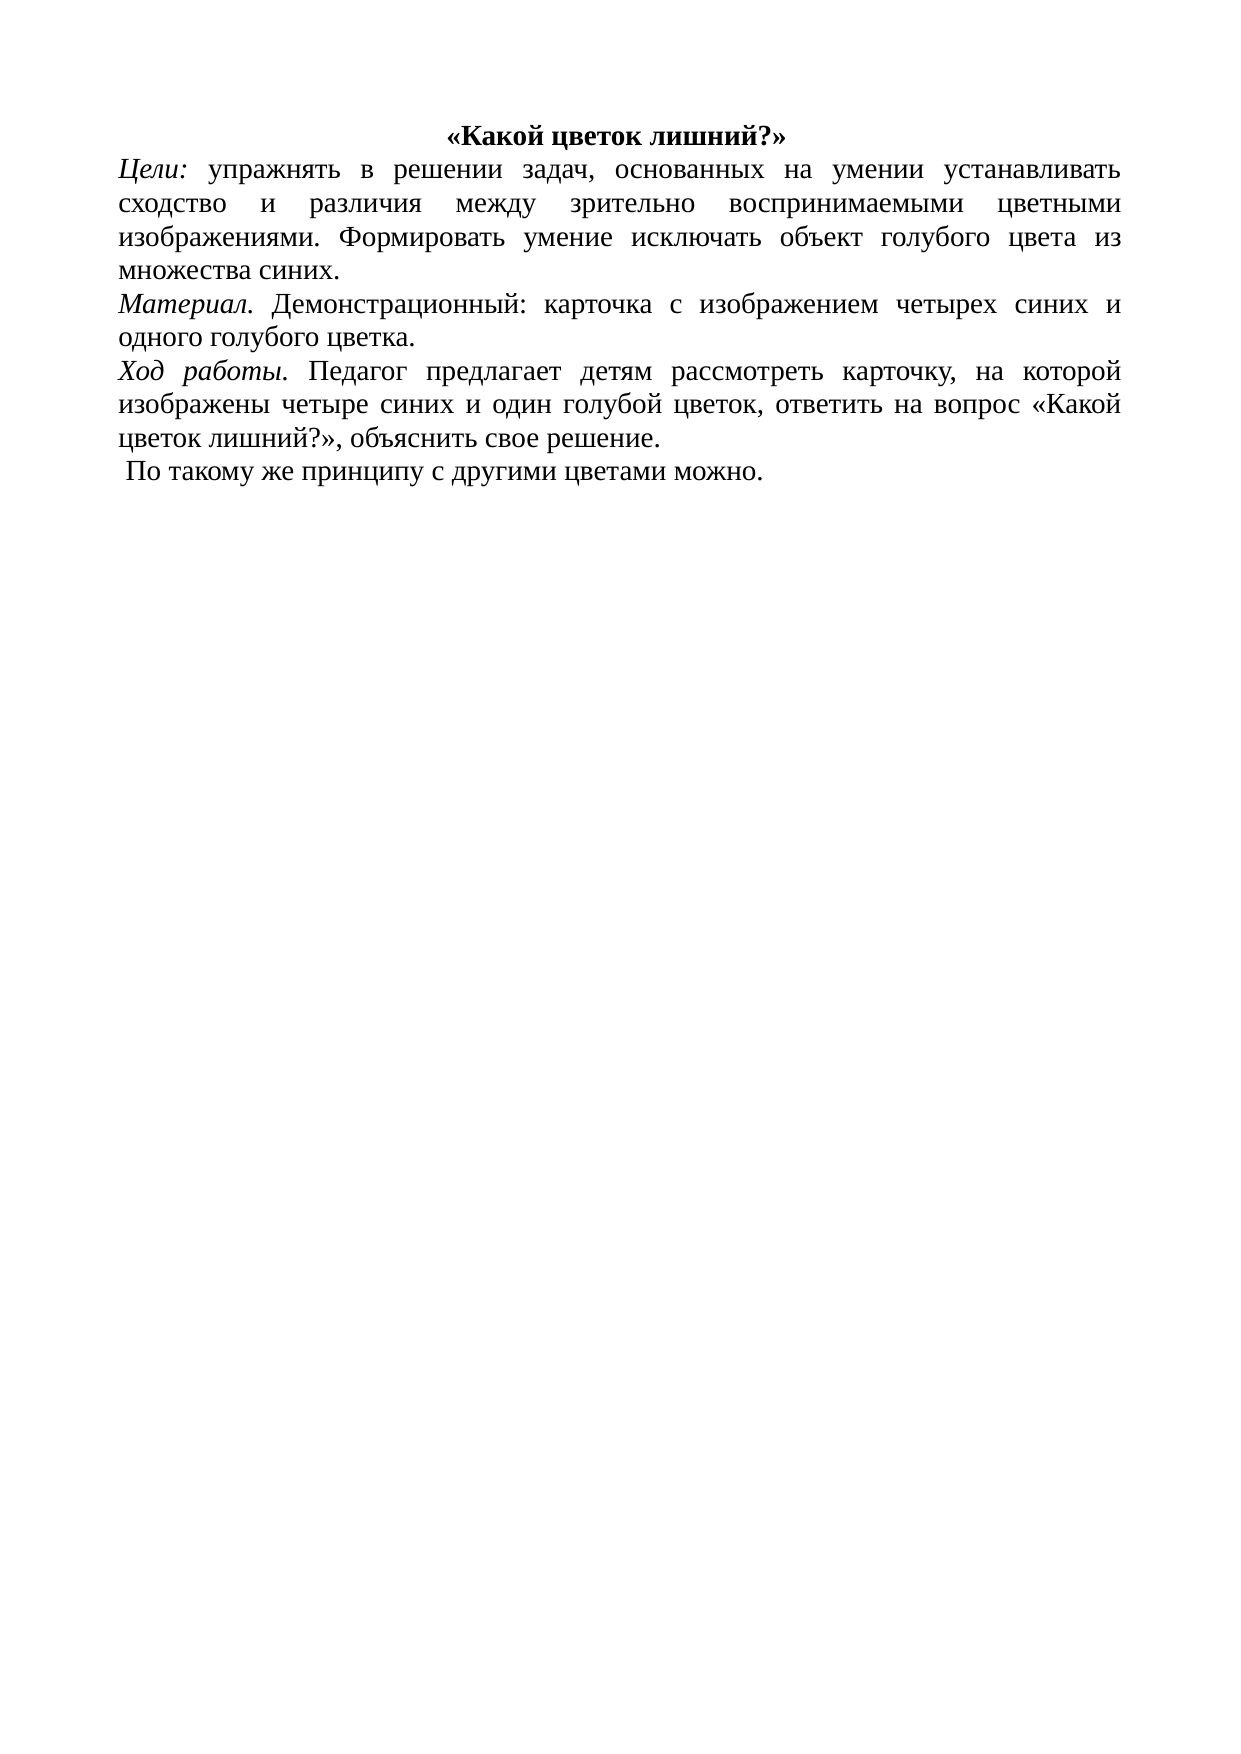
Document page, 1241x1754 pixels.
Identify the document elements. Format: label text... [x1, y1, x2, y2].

text Цели: упражнять в решении задач, основанных на умении устанавливать сходство и различия между зрительно воспринимаемыми цветными изображениями. Формировать умение исключать объект голубого цвета из множества синих. [118, 152, 1122, 286]
text «Какой цветок лишний?» [118, 118, 1122, 152]
text По такому же принципу с другими цветами можно. [118, 453, 1122, 487]
text Материал. Демонстрационный: карточка с изображением четырех синих и одного голубого цветка. [118, 286, 1122, 353]
text Ход работы. Педагог предлагает детям рассмотреть карточку, на которой изображены четыре синих и один голубой цветок, ответить на вопрос «Какой цветок лишний?», объяснить свое решение. [118, 353, 1122, 453]
